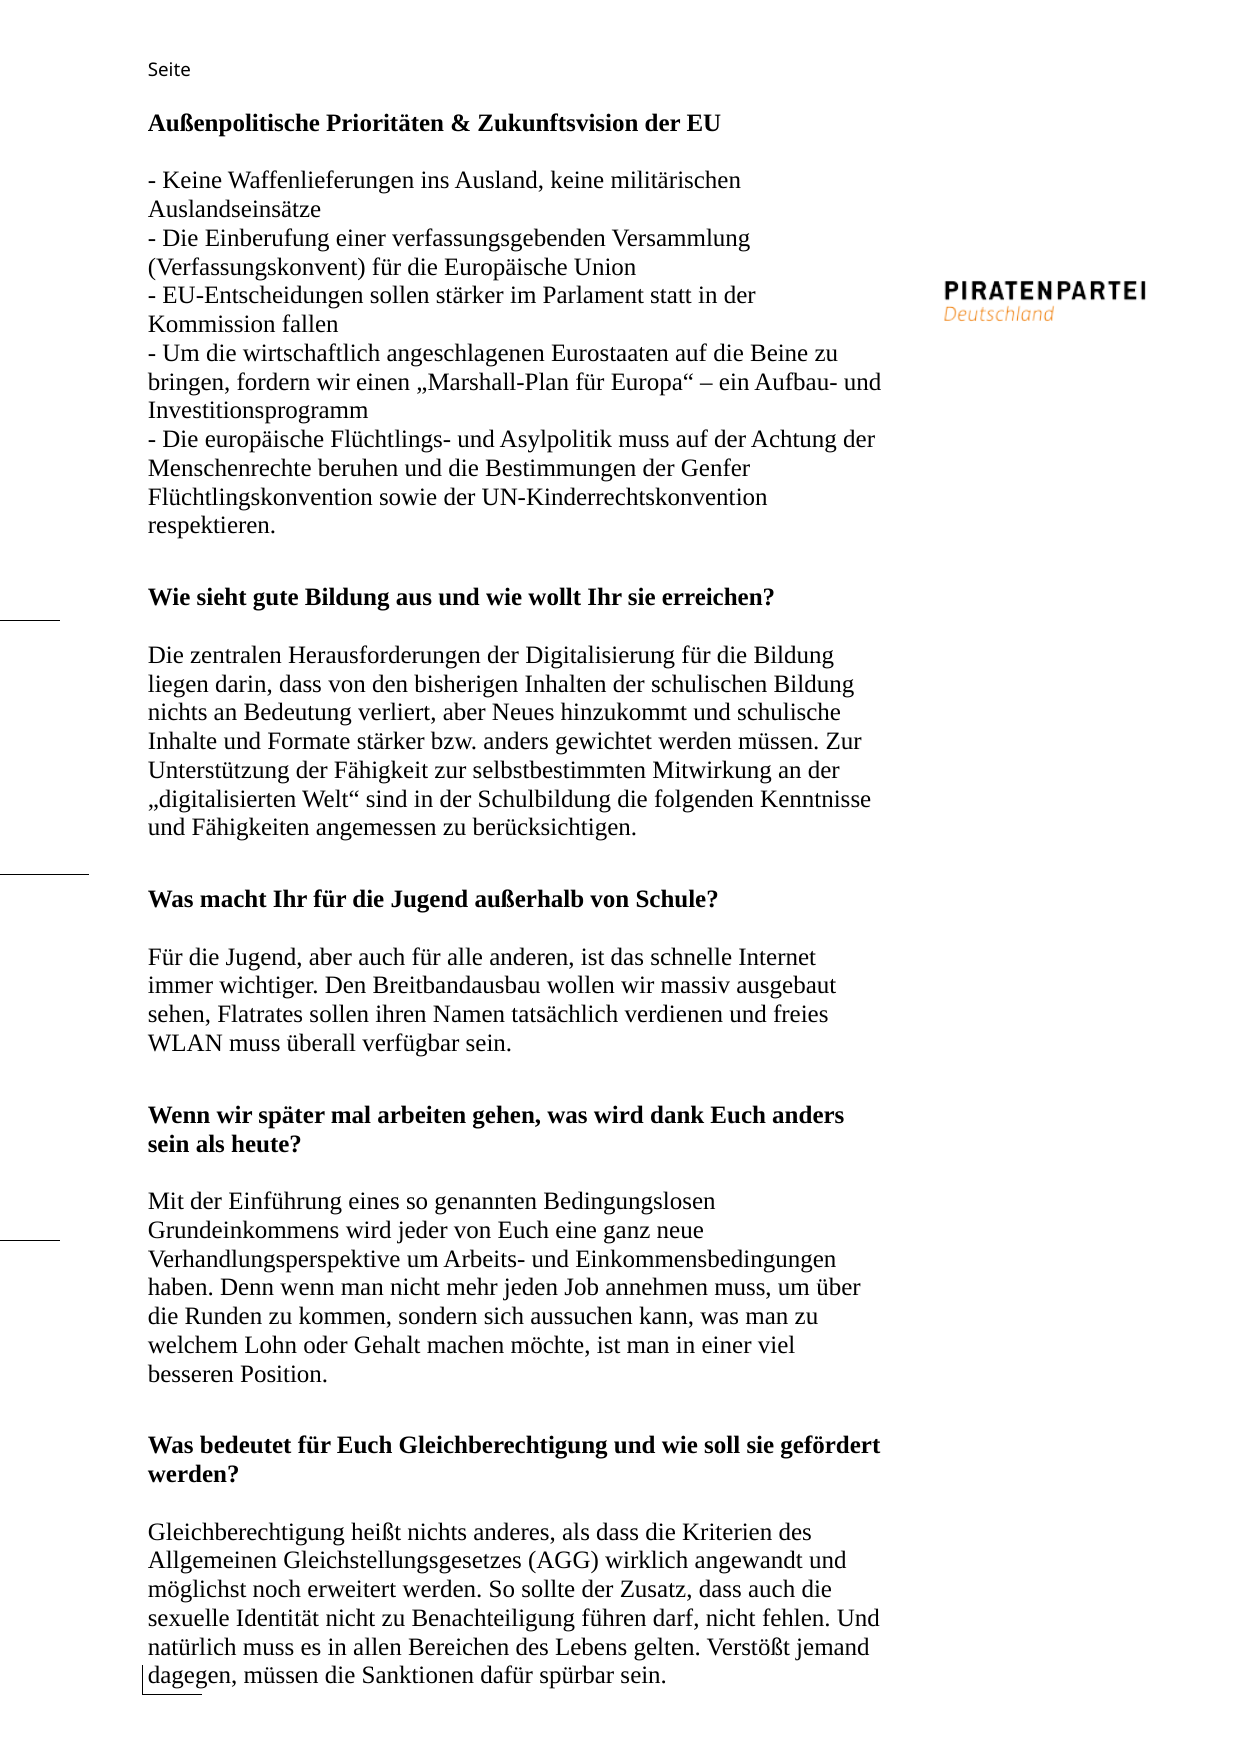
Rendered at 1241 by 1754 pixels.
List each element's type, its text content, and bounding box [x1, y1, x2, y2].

text Für die Jugend, aber auch für alle anderen, ist das schnelle Internet immer wichtiger. Den Breitbandausbau wollen wir massiv ausgebaut sehen, Flatrates sollen ihren Namen tatsächlich verdienen und freies WLAN muss überall verfügbar sein. [148, 913, 886, 1057]
text Die zentralen Herausforderungen der Digitalisierung für die Bildung liegen darin, dass von den bisherigen Inhalten der schulischen Bildung nichts an Bedeutung verliert, aber Neues hinzukommt und schulische Inhalte und Formate stärker bzw. anders gewichtet werden müssen. Zur Unterstützung der Fähigkeit zur selbstbestimmten Mitwirkung an der „digitalisierten Welt“ sind in der Schulbildung die folgenden Kenntnisse und Fähigkeiten angemessen zu berücksichtigen. [148, 640, 886, 841]
text Außenpolitische Prioritäten & Zukunftsvision der EU [148, 108, 886, 137]
text Mit der Einführung eines so genannten Bedingungslosen Grundeinkommens wird jeder von Euch eine ganz neue Verhandlungsperspektive um Arbeits- und Einkommensbedingungen haben. Denn wenn man nicht mehr jeden Job annehmen muss, um über die Runden zu kommen, sondern sich aussuchen kann, was man zu welchem Lohn oder Gehalt machen möchte, ist man in einer viel besseren Position. [148, 1186, 886, 1387]
text Wie sieht gute Bildung aus und wie wollt Ihr sie erreichen? [148, 582, 886, 611]
text - Keine Waffenlieferungen ins Ausland, keine militärischen Auslandseinsätze [148, 166, 886, 223]
text - EU-Entscheidungen sollen stärker im Parlament statt in der Kommission fallen [148, 281, 821, 338]
text Wenn wir später mal arbeiten gehen, was wird dank Euch anders sein als heute? [148, 1100, 886, 1157]
text - Die Einberufung einer verfassungsgebenden Versammlung (Verfassungskonvent) für die Europäische Union [148, 223, 886, 281]
text Was bedeutet für Euch Gleichberechtigung und wie soll sie gefördert werden? [148, 1431, 886, 1488]
text - Die europäische Flüchtlings- und Asylpolitik muss auf der Achtung der Menschenrechte beruhen und die Bestimmungen der Genfer Flüchtlingskonvention sowie der UN-Kinderrechtskonvention respektieren. [148, 424, 886, 539]
text Gleichberechtigung heißt nichts anderes, als dass die Kriterien des Allgemeinen Gleichstellungsgesetzes (AGG) wirklich angewandt und möglichst noch erweitert werden. So sollte der Zusatz, dass auch die sexuelle Identität nicht zu Benachteiligung führen darf, nicht fehlen. Und natürlich muss es in allen Bereichen des Lebens gelten. Verstößt jemand dagegen, müssen die Sanktionen dafür spürbar sein. [148, 1517, 886, 1689]
text - Um die wirtschaftlich angeschlagenen Eurostaaten auf die Beine zu bringen, fordern wir einen „Marshall-Plan für Europa“ – ein Aufbau- und Investitionsprogramm [148, 338, 886, 424]
picture [821, 240, 1241, 361]
text Was macht Ihr für die Jugend außerhalb von Schule? [148, 884, 886, 913]
